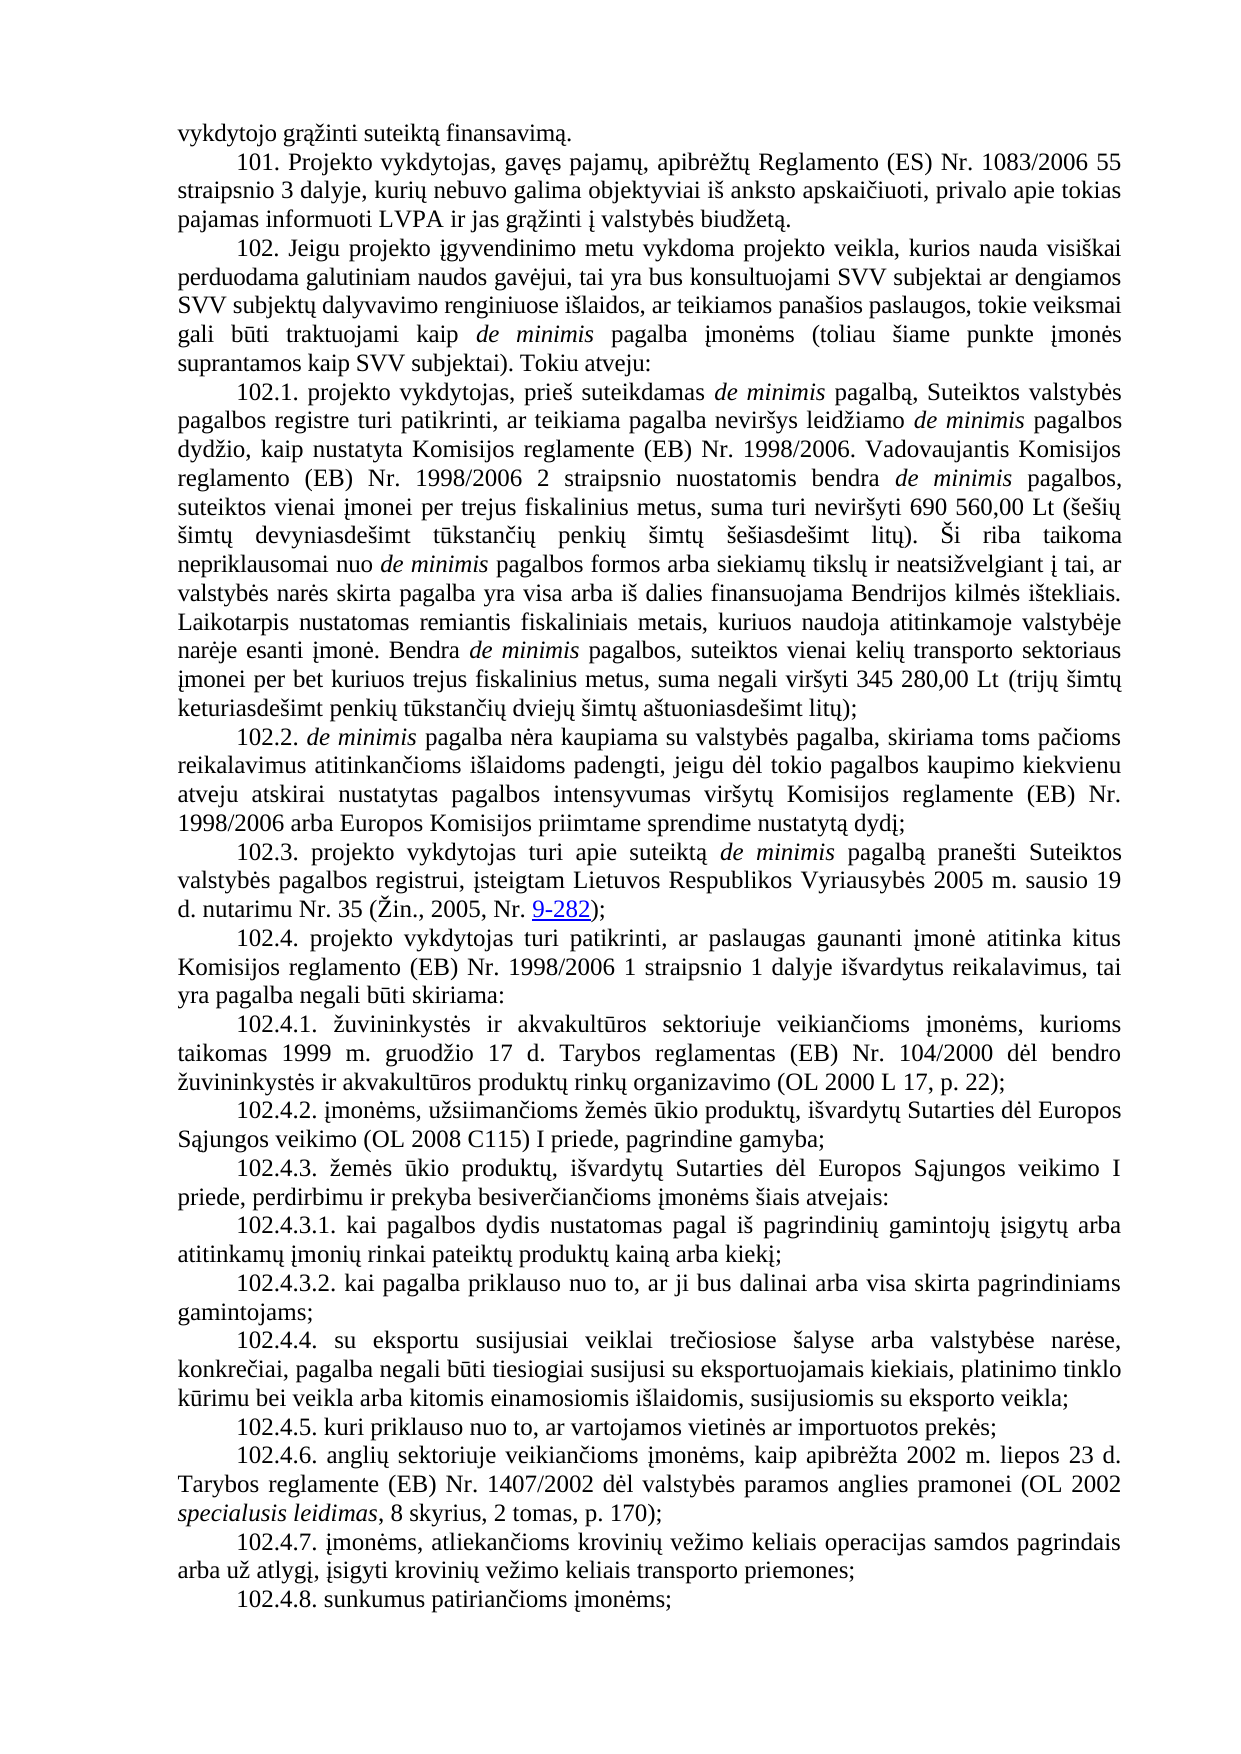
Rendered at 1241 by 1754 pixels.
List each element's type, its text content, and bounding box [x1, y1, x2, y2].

text 102.4.8. sunkumus patiriančioms įmonėms; [177, 1584, 1122, 1613]
text 102.4.1. žuvininkystės ir akvakultūros sektoriuje veikiančioms įmonėms, kurioms taikomas 1999 m. gruodžio 17 d. Tarybos reglamentas (EB) Nr. 104/2000 dėl bendro žuvininkystės ir akvakultūros produktų rinkų organizavimo (OL 2000 L 17, p. 22); [177, 1009, 1122, 1096]
text 102.4.5. kuri priklauso nuo to, ar vartojamos vietinės ar importuotos prekės; [177, 1412, 1122, 1441]
text 102.4.3. žemės ūkio produktų, išvardytų Sutarties dėl Europos Sąjungos veikimo I priede, perdirbimu ir prekyba besiverčiančioms įmonėms šiais atvejais: [177, 1153, 1122, 1211]
text 102.2. de minimis pagalba nėra kaupiama su valstybės pagalba, skiriama toms pačioms reikalavimus atitinkančioms išlaidoms padengti, jeigu dėl tokio pagalbos kaupimo kiekvienu atveju atskirai nustatytas pagalbos intensyvumas viršytų Komisijos reglamente (EB) Nr. 1998/2006 arba Europos Komisijos priimtame sprendime nustatytą dydį; [177, 722, 1122, 837]
text 102.3. projekto vykdytojas turi apie suteiktą de minimis pagalbą pranešti Suteiktos valstybės pagalbos registrui, įsteigtam Lietuvos Respublikos Vyriausybės 2005 m. sausio 19 d. nutarimu Nr. 35 (Žin., 2005, Nr. 9-282); [177, 837, 1122, 923]
text 102. Jeigu projekto įgyvendinimo metu vykdoma projekto veikla, kurios nauda visiškai perduodama galutiniam naudos gavėjui, tai yra bus konsultuojami SVV subjektai ar dengiamos SVV subjektų dalyvavimo renginiuose išlaidos, ar teikiamos panašios paslaugos, tokie veiksmai gali būti traktuojami kaip de minimis pagalba įmonėms (toliau šiame punkte įmonės suprantamos kaip SVV subjektai). Tokiu atveju: [177, 233, 1122, 377]
text 102.4.3.2. kai pagalba priklauso nuo to, ar ji bus dalinai arba visa skirta pagrindiniams gamintojams; [177, 1268, 1122, 1326]
text 102.4.7. įmonėms, atliekančioms krovinių vežimo keliais operacijas samdos pagrindais arba už atlygį, įsigyti krovinių vežimo keliais transporto priemones; [177, 1527, 1122, 1584]
text 102.1. projekto vykdytojas, prieš suteikdamas de minimis pagalbą, Suteiktos valstybės pagalbos registre turi patikrinti, ar teikiama pagalba neviršys leidžiamo de minimis pagalbos dydžio, kaip nustatyta Komisijos reglamente (EB) Nr. 1998/2006. Vadovaujantis Komisijos reglamento (EB) Nr. 1998/2006 2 straipsnio nuostatomis bendra de minimis pagalbos, suteiktos vienai įmonei per trejus fiskalinius metus, suma turi neviršyti 690 560,00 Lt (šešių šimtų devyniasdešimt tūkstančių penkių šimtų šešiasdešimt litų). Ši riba taikoma nepriklausomai nuo de minimis pagalbos formos arba siekiamų tikslų ir neatsižvelgiant į tai, ar valstybės narės skirta pagalba yra visa arba iš dalies finansuojama Bendrijos kilmės ištekliais. Laikotarpis nustatomas remiantis fiskaliniais metais, kuriuos naudoja atitinkamoje valstybėje narėje esanti įmonė. Bendra de minimis pagalbos, suteiktos vienai kelių transporto sektoriaus įmonei per bet kuriuos trejus fiskalinius metus, suma negali viršyti 345 280,00 Lt (trijų šimtų keturiasdešimt penkių tūkstančių dviejų šimtų aštuoniasdešimt litų); [177, 377, 1122, 722]
text 102.4.3.1. kai pagalbos dydis nustatomas pagal iš pagrindinių gamintojų įsigytų arba atitinkamų įmonių rinkai pateiktų produktų kainą arba kiekį; [177, 1211, 1122, 1268]
text 102.4.2. įmonėms, užsiimančioms žemės ūkio produktų, išvardytų Sutarties dėl Europos Sąjungos veikimo (OL 2008 C115) I priede, pagrindine gamyba; [177, 1096, 1122, 1153]
text vykdytojo grąžinti suteiktą finansavimą. [177, 118, 1122, 147]
text 102.4.4. su eksportu susijusiai veiklai trečiosiose šalyse arba valstybėse narėse, konkrečiai, pagalba negali būti tiesiogiai susijusi su eksportuojamais kiekiais, platinimo tinklo kūrimu bei veikla arba kitomis einamosiomis išlaidomis, susijusiomis su eksporto veikla; [177, 1326, 1122, 1412]
text 102.4.6. anglių sektoriuje veikiančioms įmonėms, kaip apibrėžta 2002 m. liepos 23 d. Tarybos reglamente (EB) Nr. 1407/2002 dėl valstybės paramos anglies pramonei (OL 2002 specialusis leidimas, 8 skyrius, 2 tomas, p. 170); [177, 1441, 1122, 1527]
text 101. Projekto vykdytojas, gavęs pajamų, apibrėžtų Reglamento (ES) Nr. 1083/2006 55 straipsnio 3 dalyje, kurių nebuvo galima objektyviai iš anksto apskaičiuoti, privalo apie tokias pajamas informuoti LVPA ir jas grąžinti į valstybės biudžetą. [177, 147, 1122, 233]
text 102.4. projekto vykdytojas turi patikrinti, ar paslaugas gaunanti įmonė atitinka kitus Komisijos reglamento (EB) Nr. 1998/2006 1 straipsnio 1 dalyje išvardytus reikalavimus, tai yra pagalba negali būti skiriama: [177, 923, 1122, 1009]
